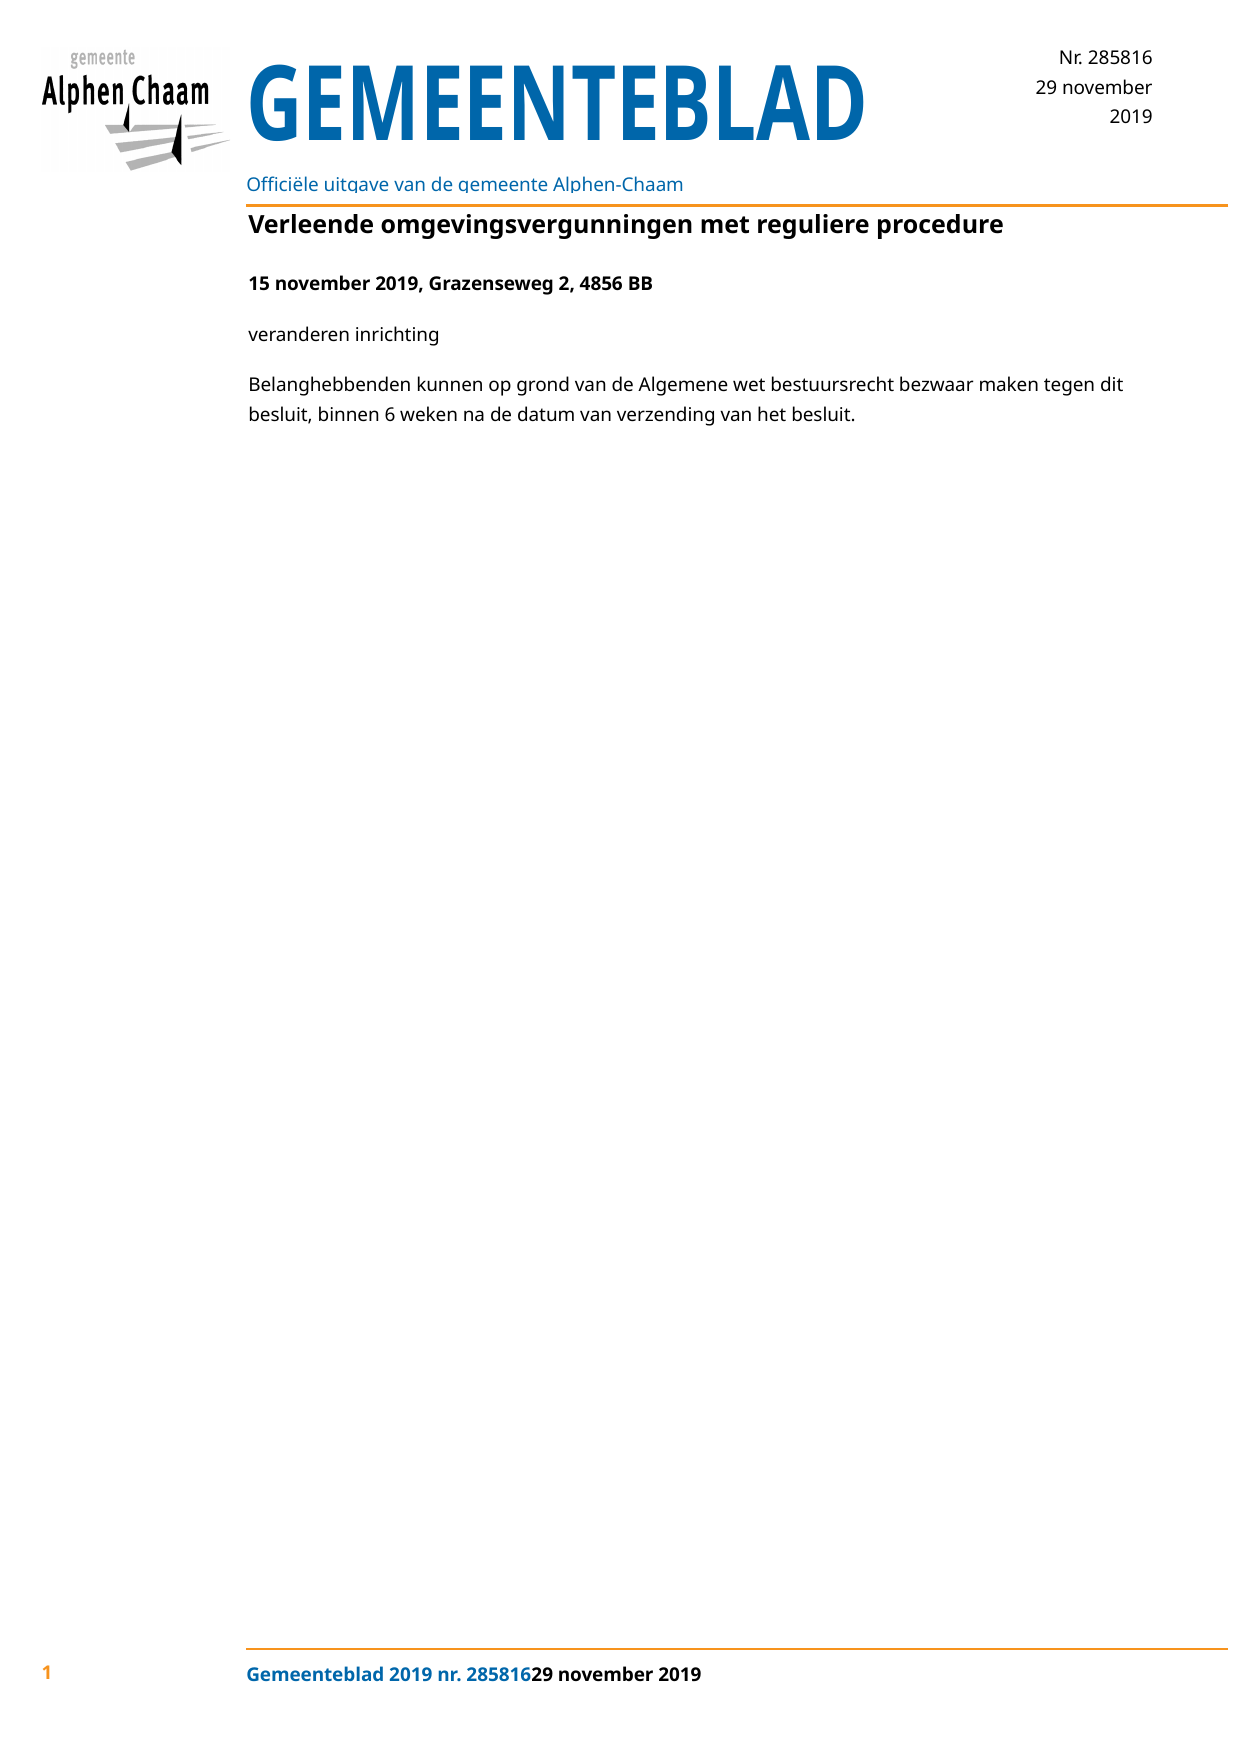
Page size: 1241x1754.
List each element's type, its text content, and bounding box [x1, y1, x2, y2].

picture [41, 47, 231, 172]
text 15 november 2019, Grazenseweg 2, 4856 BB [248, 270, 1152, 296]
text Verleende omgevingsvergunningen met reguliere procedure [248, 207, 1152, 241]
text veranderen inrichting [248, 321, 1152, 346]
text Belanghebbenden kunnen op grond van de Algemene wet bestuursrecht bezwaar maken tegen dit besluit, binnen 6 weken na de datum van verzending van het besluit. [248, 371, 1152, 426]
